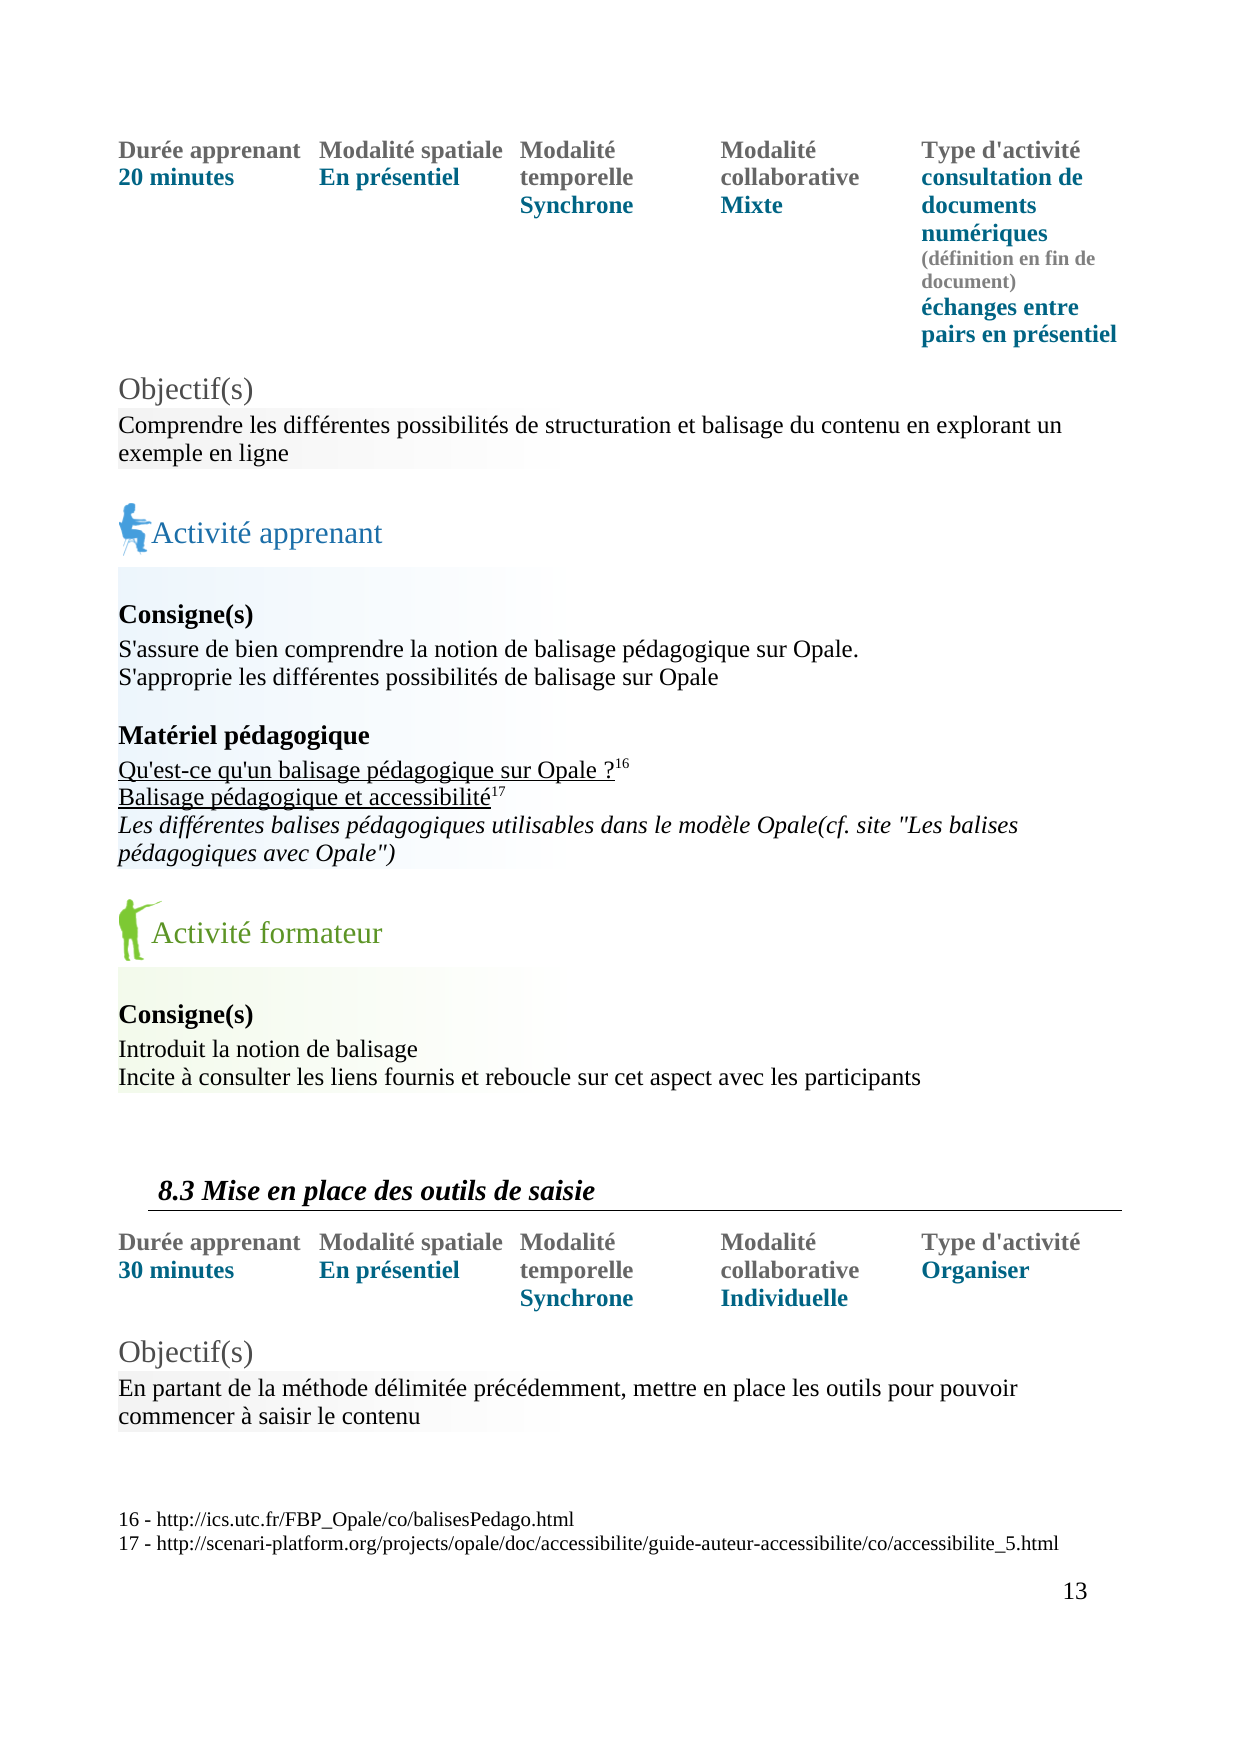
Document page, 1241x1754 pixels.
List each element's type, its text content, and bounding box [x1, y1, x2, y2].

picture [118, 567, 1123, 869]
text http://scenari-platform.org/projects/opale/doc/accessibilite/guide-auteur-accessibilite/co/accessibilite_5.html [118, 1531, 1122, 1554]
text Activité apprenant [119, 496, 1122, 565]
text Qu'est-ce qu'un balisage pédagogique sur Opale ? [118, 756, 1122, 783]
picture [118, 408, 1123, 469]
text Incite à consulter les liens fournis et reboucle sur cet aspect avec les participants [118, 1063, 1122, 1091]
picture [118, 967, 1123, 1093]
text Consigne(s) [118, 599, 1122, 629]
table_header Type d'activité consultation de documents numériques (définition en fin de document) échanges entre pairs en présentiel [921, 118, 1122, 348]
text Comprendre les différentes possibilités de structuration et balisage du contenu en explorant un exemple en ligne [118, 411, 1122, 467]
table_header Modalité temporelle Synchrone [520, 118, 720, 348]
text Introduit la notion de balisage [118, 1035, 1122, 1063]
table_header Durée apprenant 20 minutes [118, 118, 319, 348]
text Objectif(s) [118, 1335, 1122, 1370]
text Consigne(s) [118, 999, 1122, 1029]
table_header Durée apprenant 30 minutes [118, 1211, 319, 1311]
table_header Modalité spatiale En présentiel [319, 1211, 519, 1311]
title Mise en place des outils de saisie [148, 1172, 1122, 1210]
picture [118, 1371, 1123, 1432]
table_header Modalité collaborative Mixte [720, 118, 921, 348]
text Activité formateur [119, 896, 1122, 965]
text S'approprie les différentes possibilités de balisage sur Opale [118, 663, 1122, 690]
table_header Modalité collaborative Individuelle [720, 1211, 921, 1311]
text http://ics.utc.fr/FBP_Opale/co/balisesPedago.html [118, 1508, 1122, 1531]
text Objectif(s) [118, 372, 1122, 407]
text En partant de la méthode délimitée précédemment, mettre en place les outils pour pouvoir commencer à saisir le contenu [118, 1374, 1122, 1430]
table_header Modalité temporelle Synchrone [520, 1211, 720, 1311]
table_header Modalité spatiale En présentiel [319, 118, 519, 348]
text S'assure de bien comprendre la notion de balisage pédagogique sur Opale. [118, 635, 1122, 663]
table_header Type d'activité Organiser [921, 1211, 1122, 1311]
text Matériel pédagogique [118, 720, 1122, 750]
text Balisage pédagogique et accessibilité [118, 783, 1122, 811]
text Les différentes balises pédagogiques utilisables dans le modèle Opale(cf. site "Les balises pédagogiques avec Opale") [118, 811, 1122, 867]
